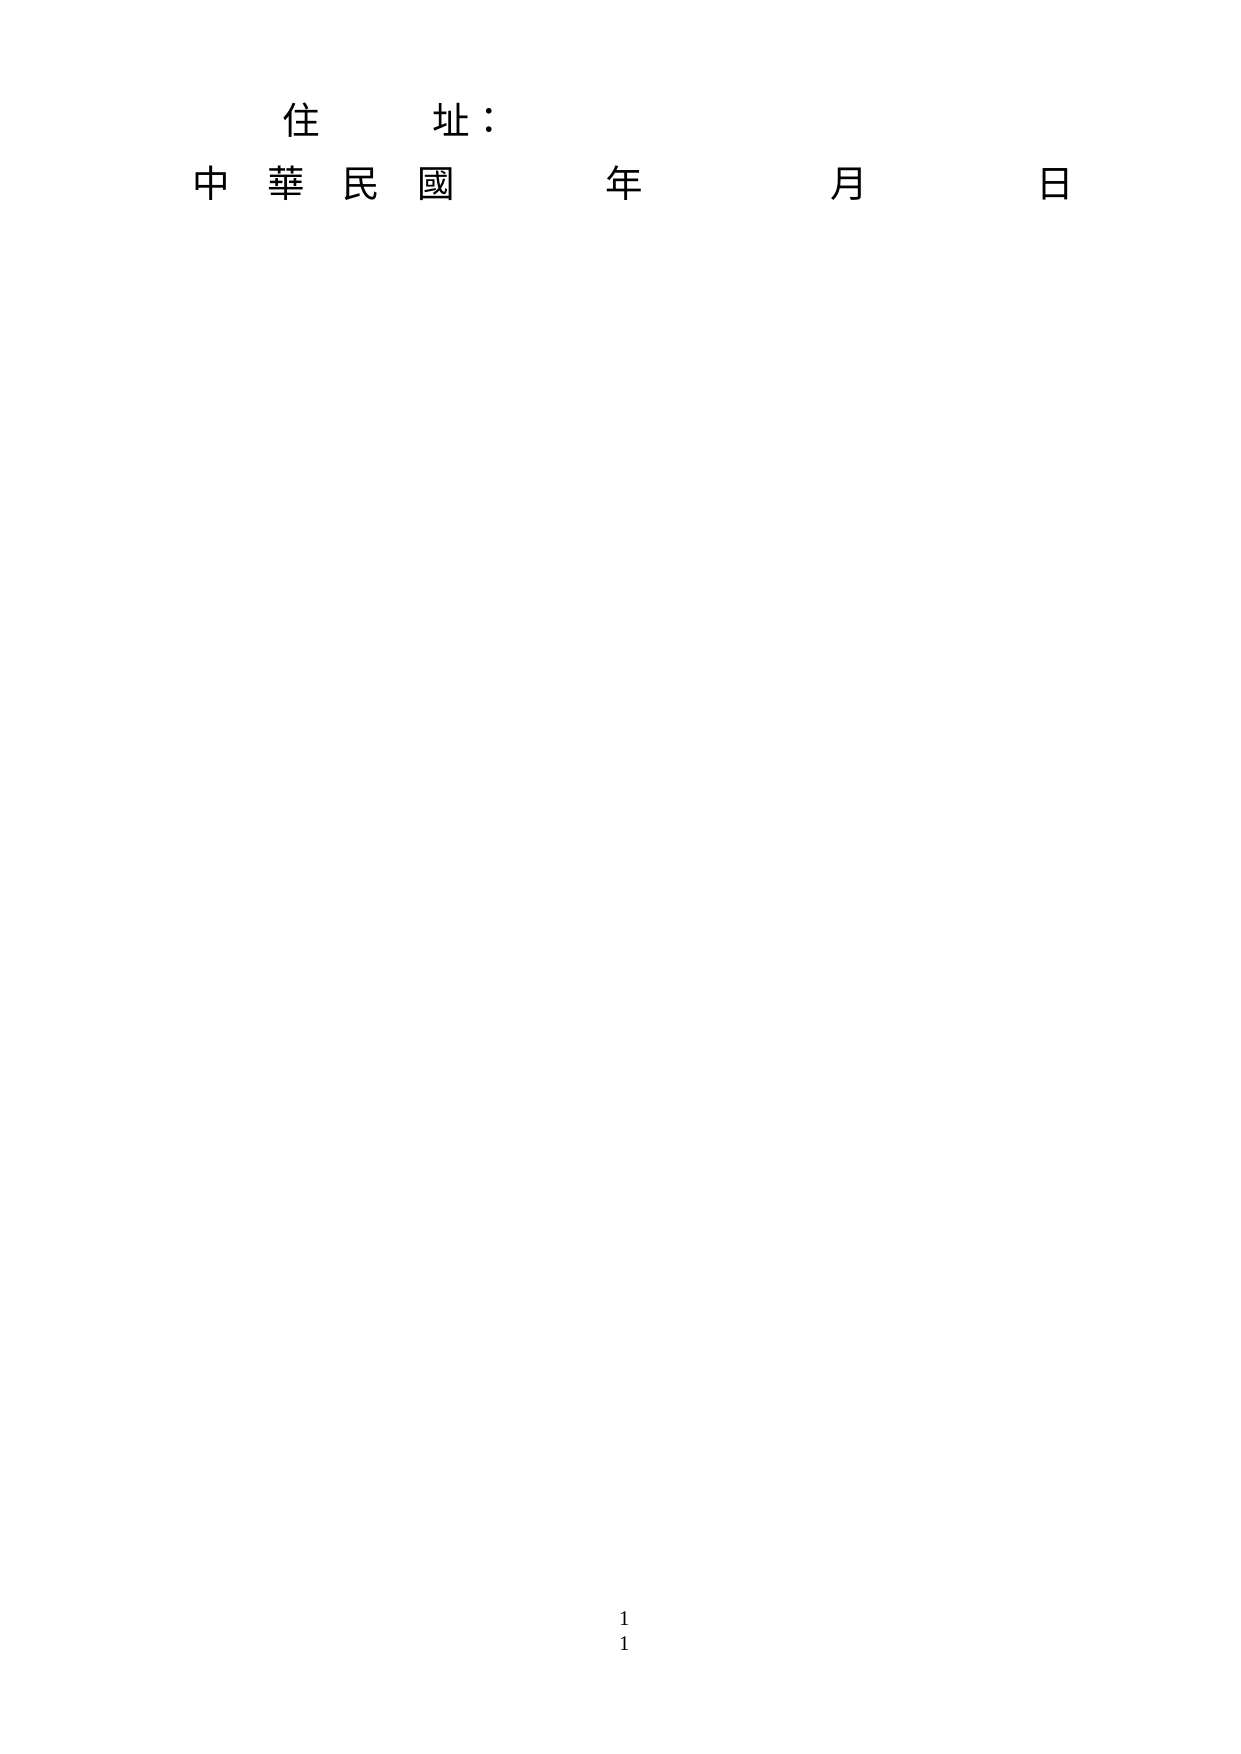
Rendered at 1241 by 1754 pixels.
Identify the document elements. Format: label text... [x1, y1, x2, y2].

text 住 址： [125, 77, 1165, 139]
text 中 華 民 國 年 月 日 [125, 139, 1165, 202]
